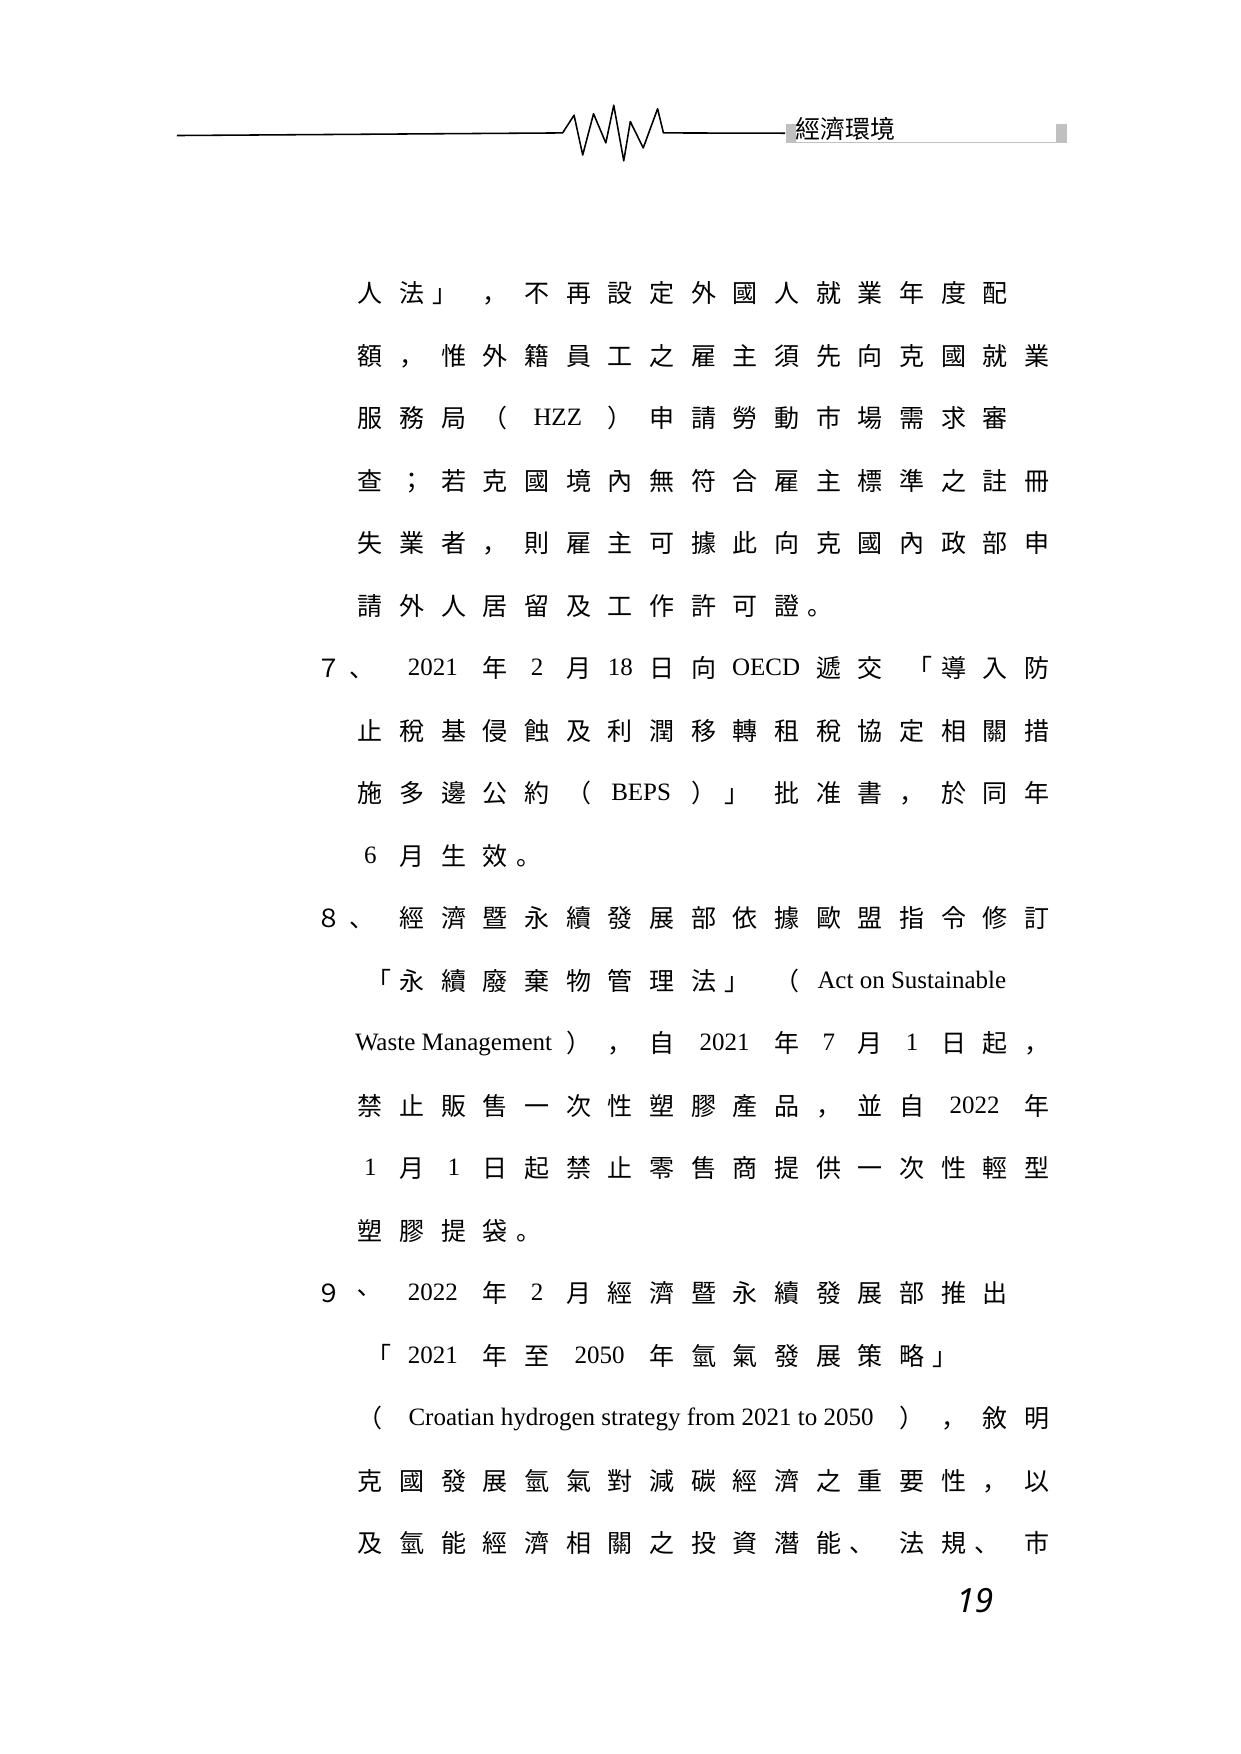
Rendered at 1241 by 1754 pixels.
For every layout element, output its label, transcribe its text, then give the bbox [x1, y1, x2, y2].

text ７、2021年2月18日向OECD遞交「導入防止稅基侵蝕及利潤移轉租稅協定相關措施多邊公約（BEPS）」批准書，於同年6月生效。 [281, 625, 1058, 875]
text ８、經濟暨永續發展部依據歐盟指令修訂「永續廢棄物管理法」（Act on Sustainable Waste Management），自2021年7月1日起，禁止販售一次性塑膠產品，並自2022年1月1日起禁止零售商提供一次性輕型塑膠提袋。 [281, 875, 1058, 1250]
text 人法」，不再設定外國人就業年度配額，惟外籍員工之雇主須先向克國就業服務局（HZZ）申請勞動市場需求審查；若克國境內無符合雇主標準之註冊失業者，則雇主可據此向克國內政部申請外人居留及工作許可證。 [281, 250, 1058, 625]
text ９、2022年2月經濟暨永續發展部推出「2021年至2050年氫氣發展策略」（Croatian hydrogen strategy from 2021 to 2050），敘明克國發展氫氣對減碳經濟之重要性，以及氫能經濟相關之投資潛能、法規、市 [281, 1250, 1058, 1563]
